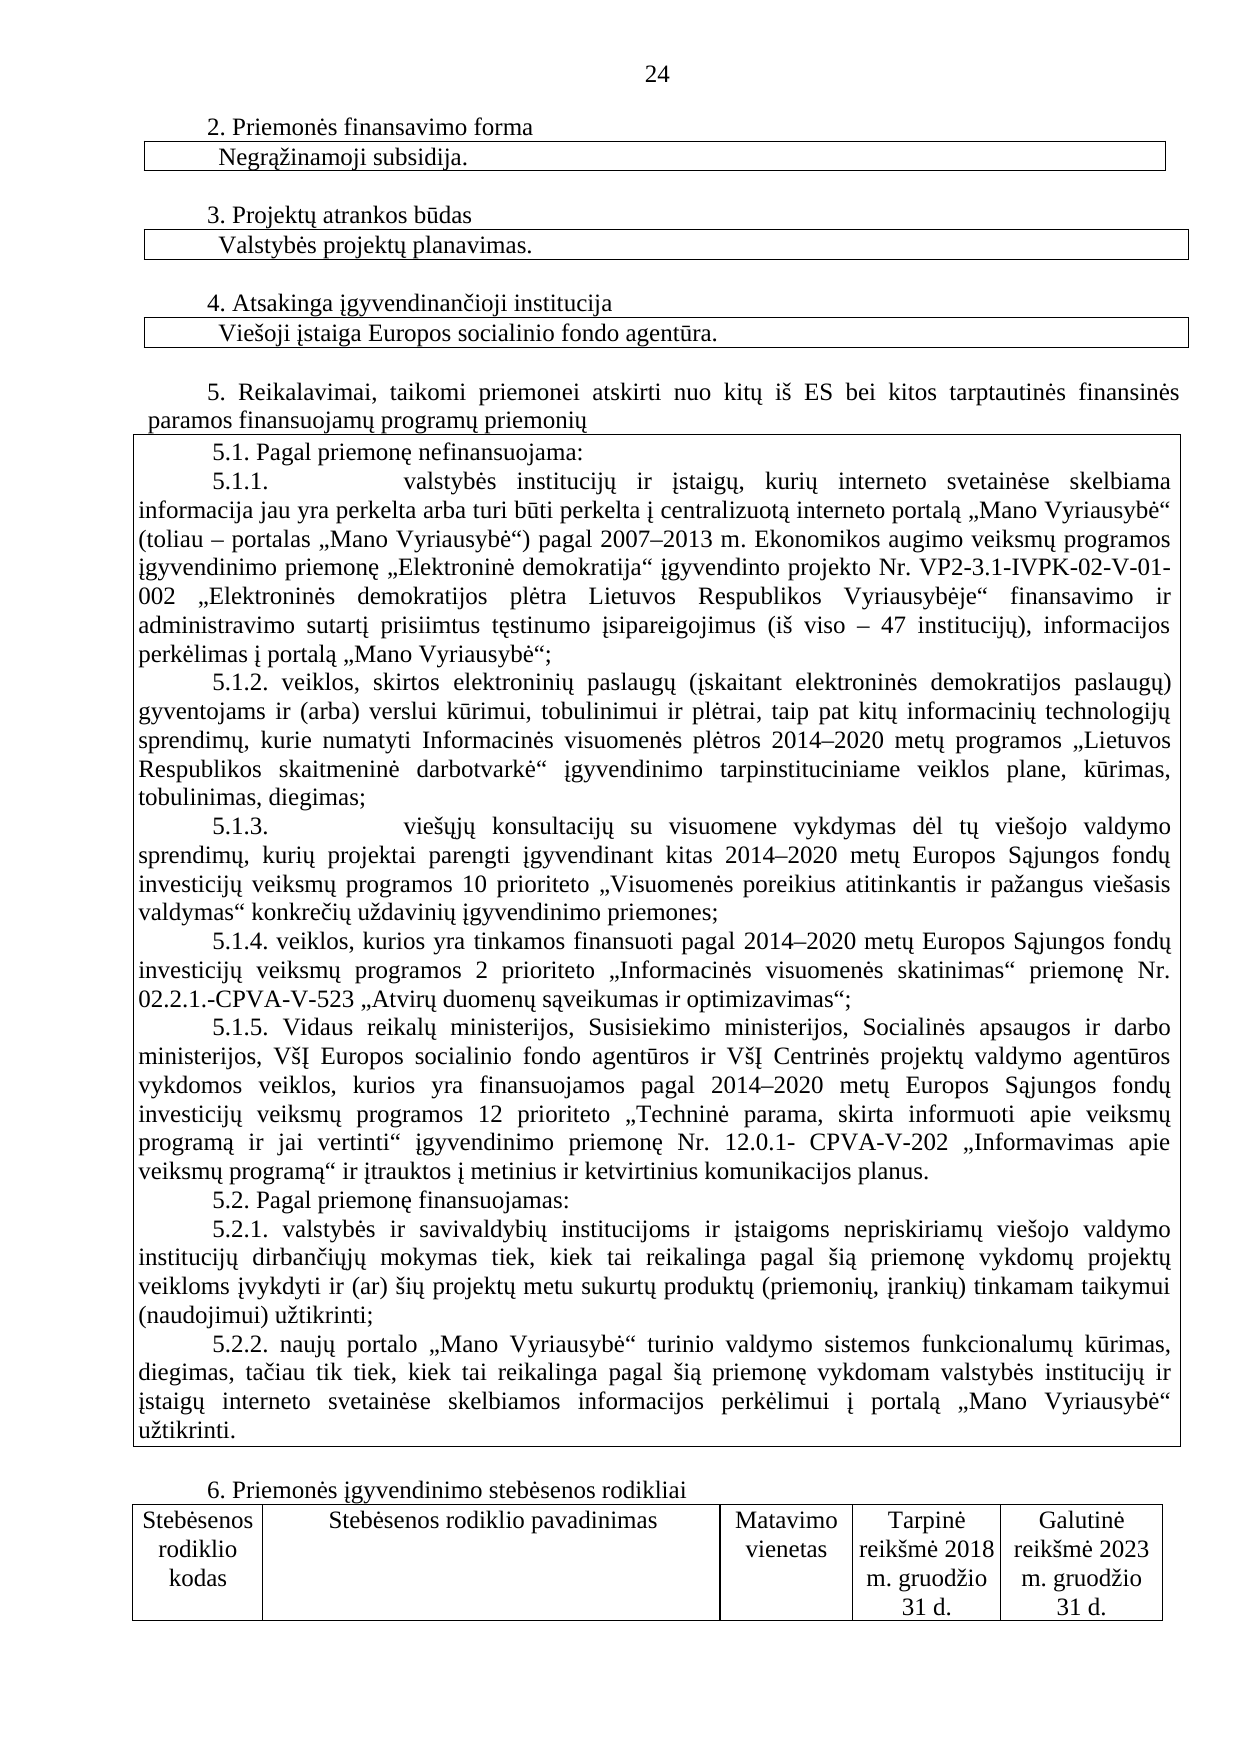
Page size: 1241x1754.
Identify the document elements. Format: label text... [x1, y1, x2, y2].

text 2. Priemonės finansavimo forma [207, 112, 1181, 141]
text 3. Projektų atrankos būdas [207, 200, 1181, 229]
table_header Viešoji įstaiga Europos socialinio fondo agentūra. [145, 318, 1188, 347]
text 5.2.2. naujų portalo „Mano Vyriausybė“ turinio valdymo sistemos funkcionalumų kūrimas, diegimas, tačiau tik tiek, kiek tai reikalinga pagal šią priemonę vykdomam valstybės institucijų ir įstaigų interneto svetainėse skelbiamos informacijos perkėlimui į portalą „Mano Vyriausybė“ užtikrinti. [134, 1326, 1180, 1446]
text 5.1.4. veiklos, kurios yra tinkamos finansuoti pagal 2014–2020 metų Europos Sąjungos fondų investicijų veiksmų programos 2 prioriteto „Informacinės visuomenės skatinimas“ priemonę Nr. 02.2.1.-CPVA-V-523 „Atvirų duomenų sąveikumas ir optimizavimas“; [134, 923, 1180, 1009]
text 5.2. Pagal priemonę finansuojamas: [134, 1182, 1180, 1211]
text 5. Reikalavimai, taikomi priemonei atskirti nuo kitų iš ES bei kitos tarptautinės finansinės paramos finansuojamų programų priemonių [148, 377, 1181, 434]
table_header Matavimo vienetas [721, 1505, 852, 1620]
text 5.1.5. Vidaus reikalų ministerijos, Susisiekimo ministerijos, Socialinės apsaugos ir darbo ministerijos, VšĮ Europos socialinio fondo agentūros ir VšĮ Centrinės projektų valdymo agentūros vykdomos veiklos, kurios yra finansuojamos pagal 2014–2020 metų Europos Sąjungos fondų investicijų veiksmų programos 12 prioriteto „Techninė parama, skirta informuoti apie veiksmų programą ir jai vertinti“ įgyvendinimo priemonę Nr. 12.0.1- CPVA-V-202 „Informavimas apie veiksmų programą“ ir įtrauktos į metinius ir ketvirtinius komunikacijos planus. [134, 1009, 1180, 1182]
table_header Tarpinė reikšmė 2018 m. gruodžio 31 d. [853, 1505, 1000, 1620]
table_header Stebėsenos rodiklio kodas [133, 1505, 262, 1620]
text 6. Priemonės įgyvendinimo stebėsenos rodikliai [207, 1476, 1181, 1504]
text 5.1.1. valstybės institucijų ir įstaigų, kurių interneto svetainėse skelbiama informacija jau yra perkelta arba turi būti perkelta į centralizuotą interneto portalą „Mano Vyriausybė“ (toliau – portalas „Mano Vyriausybė“) pagal 2007–2013 m. Ekonomikos augimo veiksmų programos įgyvendinimo priemonę „Elektroninė demokratija“ įgyvendinto projekto Nr. VP2-3.1-IVPK-02-V-01-002 „Elektroninės demokratijos plėtra Lietuvos Respublikos Vyriausybėje“ finansavimo ir administravimo sutartį prisiimtus tęstinumo įsipareigojimus (iš viso – 47 institucijų), informacijos perkėlimas į portalą „Mano Vyriausybė“; [134, 463, 1180, 664]
table_header Negrąžinamoji subsidija. [145, 142, 1165, 170]
table_header Valstybės projektų planavimas. [145, 230, 1188, 259]
text 5.2.1. valstybės ir savivaldybių institucijoms ir įstaigoms nepriskiriamų viešojo valdymo institucijų dirbančiųjų mokymas tiek, kiek tai reikalinga pagal šią priemonę vykdomų projektų veikloms įvykdyti ir (ar) šių projektų metu sukurtų produktų (priemonių, įrankių) tinkamam taikymui (naudojimui) užtikrinti; [134, 1211, 1180, 1326]
table_header Galutinė reikšmė 2023 m. gruodžio 31 d. [1001, 1505, 1162, 1620]
text 5.1.2. veiklos, skirtos elektroninių paslaugų (įskaitant elektroninės demokratijos paslaugų) gyventojams ir (arba) verslui kūrimui, tobulinimui ir plėtrai, taip pat kitų informacinių technologijų sprendimų, kurie numatyti Informacinės visuomenės plėtros 2014–2020 metų programos „Lietuvos Respublikos skaitmeninė darbotvarkė“ įgyvendinimo tarpinstituciniame veiklos plane, kūrimas, tobulinimas, diegimas; [134, 664, 1180, 808]
text 5.1.3. viešųjų konsultacijų su visuomene vykdymas dėl tų viešojo valdymo sprendimų, kurių projektai parengti įgyvendinant kitas 2014–2020 metų Europos Sąjungos fondų investicijų veiksmų programos 10 prioriteto „Visuomenės poreikius atitinkantis ir pažangus viešasis valdymas“ konkrečių uždavinių įgyvendinimo priemones; [134, 808, 1180, 923]
text 5.1. Pagal priemonę nefinansuojama: [134, 435, 1180, 463]
text 4. Atsakinga įgyvendinančioji institucija [207, 288, 1181, 317]
table_header Stebėsenos rodiklio pavadinimas [263, 1505, 719, 1620]
